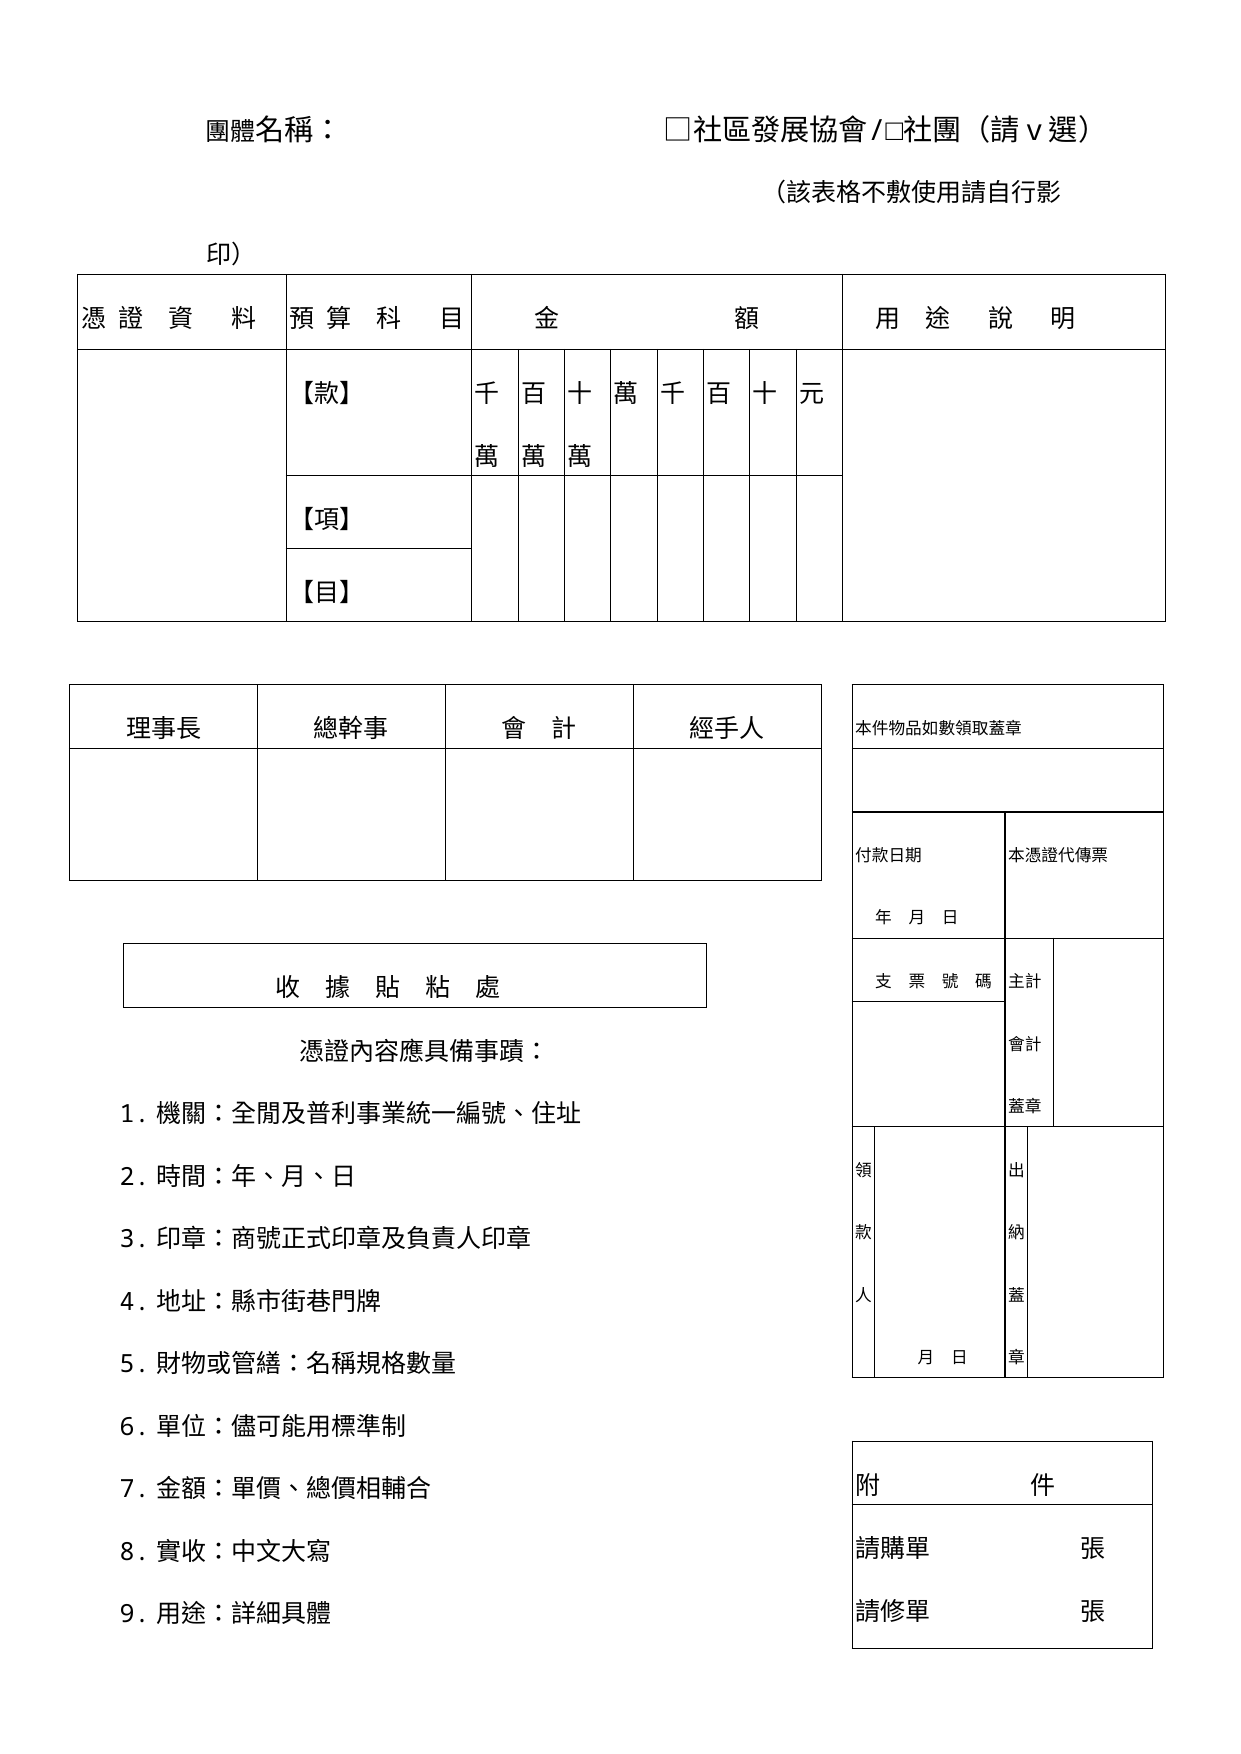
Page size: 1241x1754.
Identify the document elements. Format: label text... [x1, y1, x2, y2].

table_cell [843, 350, 1165, 621]
table_header 金 額 [472, 275, 842, 349]
table_cell [658, 476, 703, 621]
table_cell [258, 749, 445, 879]
table_cell [1028, 1127, 1163, 1377]
table_cell 主計會計蓋章 [1006, 939, 1053, 1126]
table_cell [519, 476, 564, 621]
table_header 經手人 [634, 685, 821, 748]
table_cell [611, 476, 657, 621]
table_header [841, 684, 1198, 1649]
table_cell 千 萬 [472, 350, 518, 475]
table_cell [78, 350, 286, 621]
table_cell 元 [797, 350, 842, 475]
table_cell 本憑證代傳票 [1006, 813, 1163, 937]
table_cell [853, 749, 1163, 811]
table_cell [853, 1002, 1004, 1126]
table_cell [1054, 939, 1163, 1126]
table_cell 十 萬 [565, 350, 610, 475]
table_header 收 據 貼 粘 處 [124, 944, 706, 1007]
table_cell 百 [704, 350, 749, 475]
table_cell [797, 476, 842, 621]
table_cell 【項】 [287, 476, 471, 548]
table_cell [704, 476, 749, 621]
table_header 憑 證 資 料 [78, 275, 286, 349]
table_header 本件物品如數領取蓋章 [853, 685, 1163, 748]
table_header [69, 943, 123, 1007]
table_cell 十 [750, 350, 796, 475]
table_header 附 件 [853, 1442, 1152, 1504]
table_cell 百萬 [519, 350, 564, 475]
table_cell 支 票 號 碼 [853, 939, 1004, 1001]
table_cell 【目】 [287, 549, 471, 621]
table_cell 領 款 人 [853, 1127, 874, 1377]
table_header 用 途 說 明 [843, 275, 1165, 349]
table_cell 【款】 [287, 350, 471, 475]
text 團體名稱： □社區發展協會/□社團（請v選） [156, 86, 1156, 149]
table_cell [446, 749, 633, 879]
table_cell [750, 476, 796, 621]
table_cell 萬 [611, 350, 657, 475]
table_cell [70, 749, 257, 879]
table_header 理事長 [70, 685, 257, 748]
table_cell 請購單 張 請修單 張 [853, 1505, 1152, 1648]
table_header 預 算 科 目 [287, 275, 471, 349]
text （該表格不敷使用請自行影印） [206, 149, 1106, 274]
table_header 會 計 [446, 685, 633, 748]
table_cell 付款日期 年 月 日 [853, 813, 1004, 937]
table_cell [472, 476, 518, 621]
table_header 憑證內容應具備事蹟： 機關：全閒及普利事業統一編號、住址 時間：年、月、日 印章：商號正式印章及負責人印章 地址：縣市街巷門牌 財物或管繕：名稱規格數量 單位：儘可能用標準制 金額：單價、總價相輔合 實收：中文大寫 用途：詳細具體 印花：案規格粘黏足並消印 更改：商號如章負責 無效：擦挖補塗改鉛筆書寫墨跡不均 外文：應譯中文 印刷或紙張：附樣張 外幣：應折合新台幣及註折合線 電報費：附事由簽 郵電費：附明細表或簽單 工程費：附合圖說驗收證明 複查標準：應請審計機關監視 若金額超過6000元以上需附估價單一份 個人收據需檢附身分證影本一份及領據 [58, 684, 841, 1649]
table_cell [634, 749, 821, 879]
table_cell [565, 476, 610, 621]
table_cell 千 [658, 350, 703, 475]
table_cell 出納蓋章 [1006, 1127, 1027, 1377]
table_header 總幹事 [258, 685, 445, 748]
table_cell 月 日 [875, 1127, 1004, 1377]
